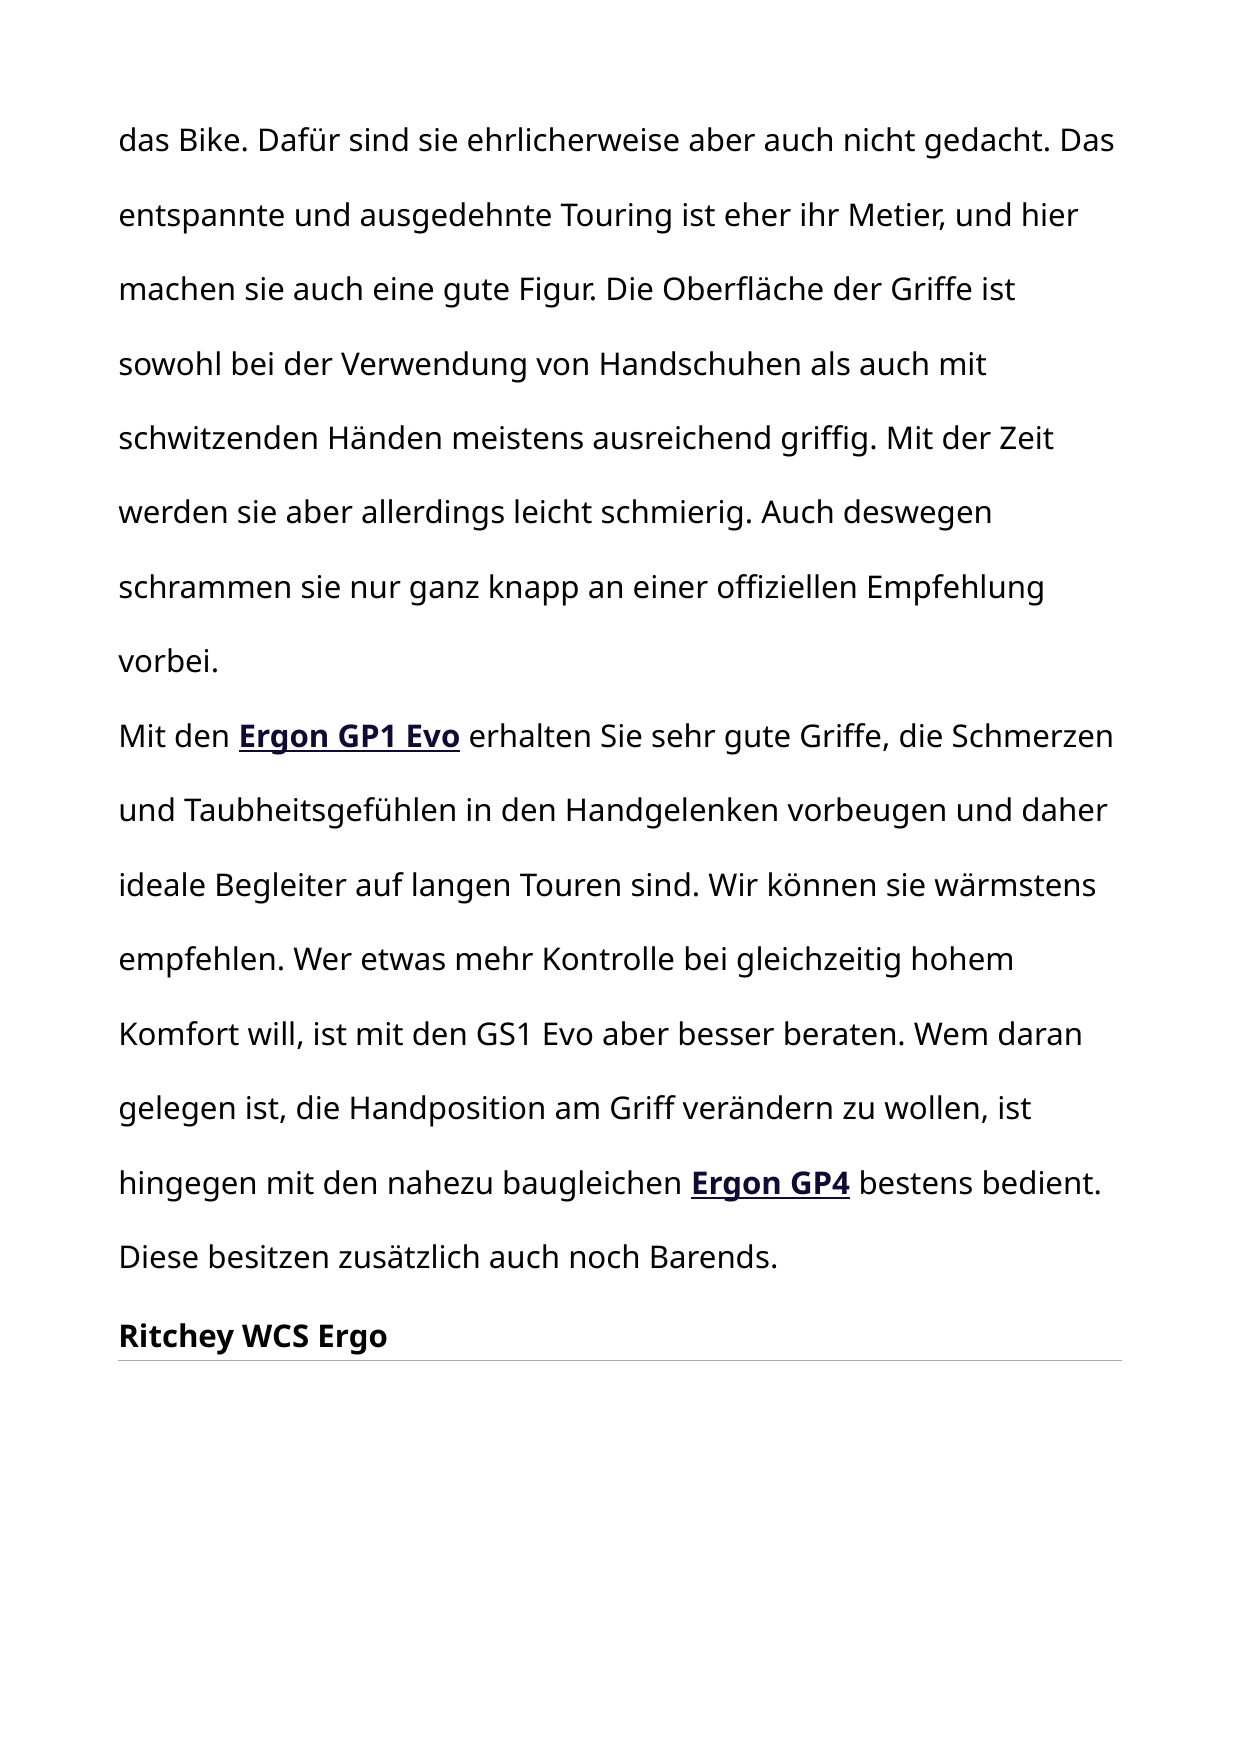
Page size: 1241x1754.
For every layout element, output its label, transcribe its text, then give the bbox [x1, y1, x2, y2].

text das Bike. Dafür sind sie ehrlicherweise aber auch nicht gedacht. Das entspannte und ausgedehnte Touring ist eher ihr Metier, und hier machen sie auch eine gute Figur. Die Oberfläche der Griffe ist sowohl bei der Verwendung von Handschuhen als auch mit schwitzenden Händen meistens ausreichend griffig. Mit der Zeit werden sie aber allerdings leicht schmierig. Auch deswegen schrammen sie nur ganz knapp an einer offiziellen Empfehlung vorbei. [118, 118, 1122, 682]
text Mit den Ergon GP1 Evo erhalten Sie sehr gute Griffe, die Schmerzen und Taubheitsgefühlen in den Handgelenken vorbeugen und daher ideale Begleiter auf langen Touren sind. Wir können sie wärmstens empfehlen. Wer etwas mehr Kontrolle bei gleichzeitig hohem Komfort will, ist mit den GS1 Evo aber besser beraten. Wem daran gelegen ist, die Handposition am Griff verändern zu wollen, ist hingegen mit den nahezu baugleichen Ergon GP4 bestens bedient. Diese besitzen zusätzlich auch noch Barends. [118, 714, 1122, 1278]
subtitle Ritchey WCS Ergo [118, 1310, 1122, 1360]
